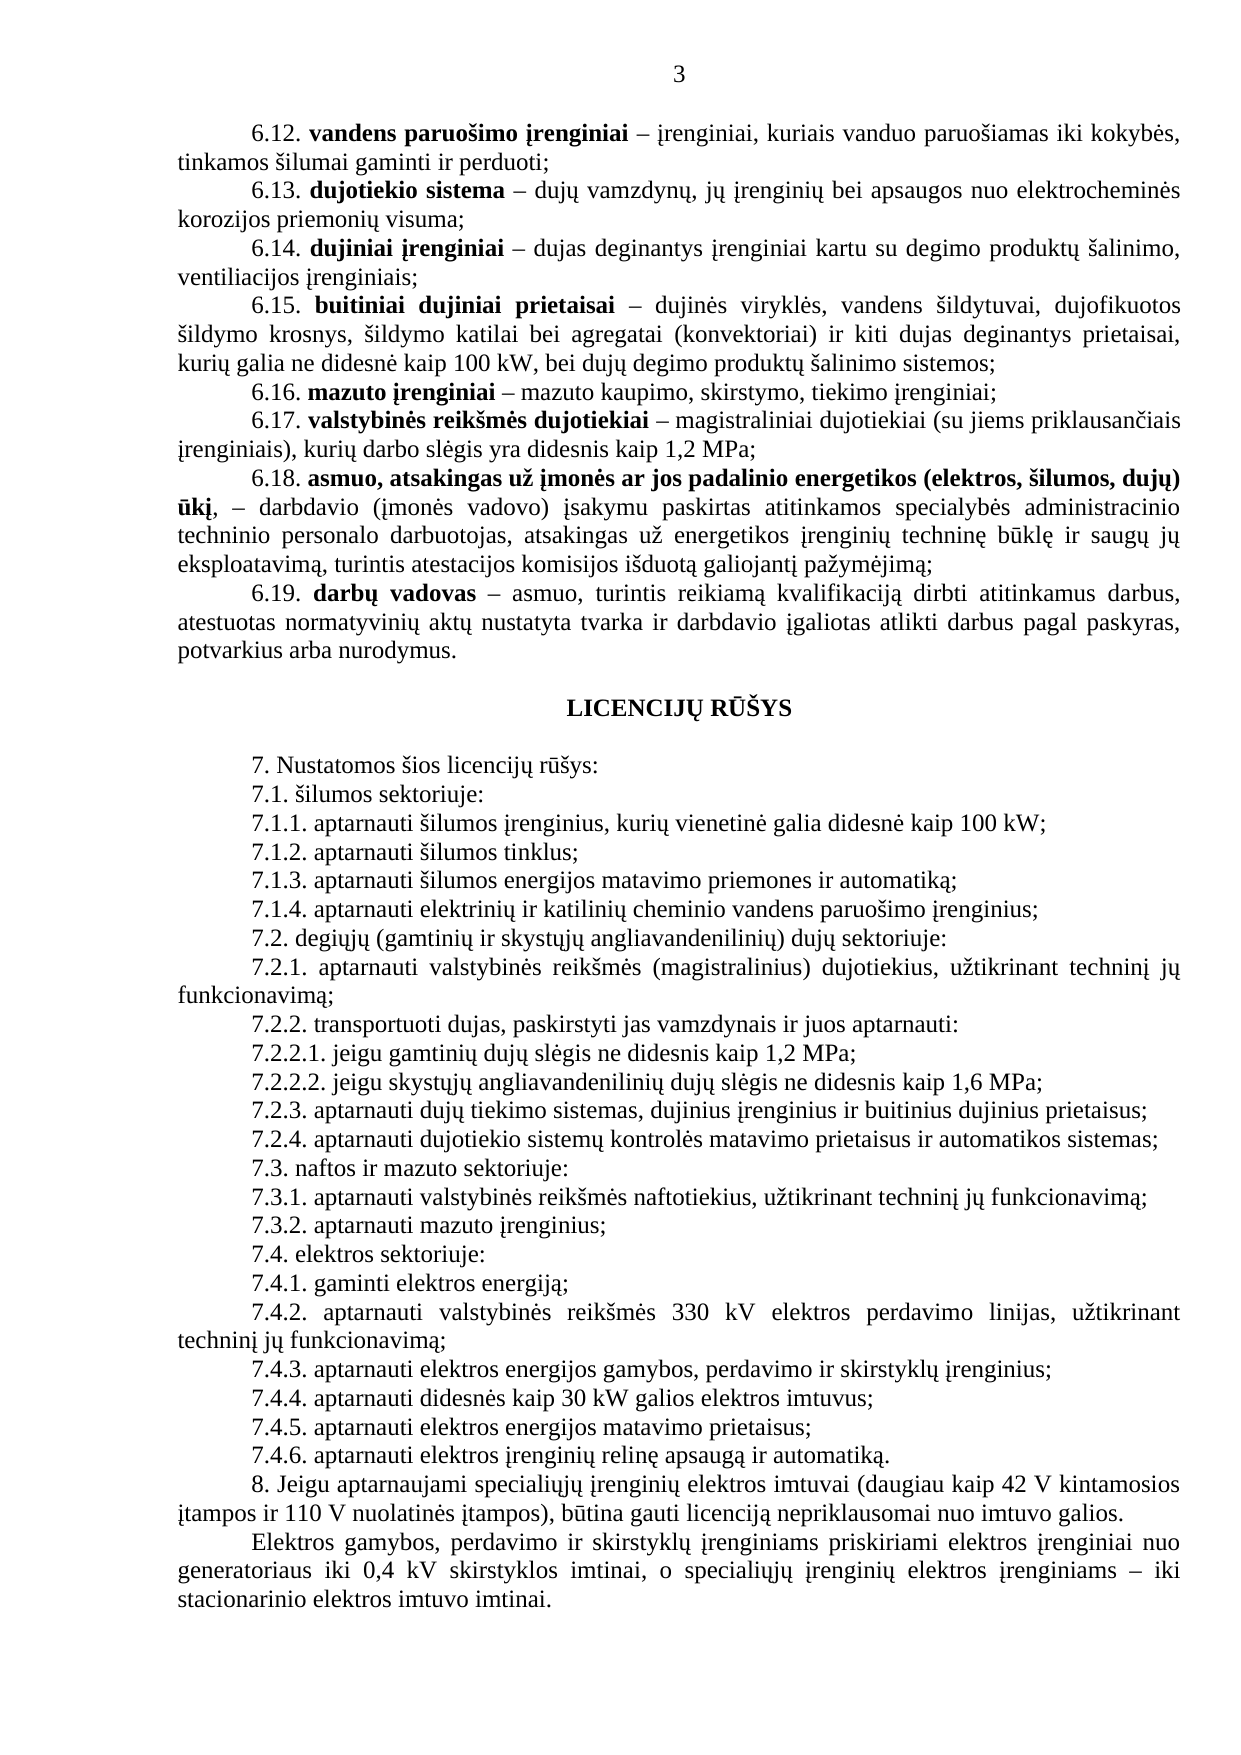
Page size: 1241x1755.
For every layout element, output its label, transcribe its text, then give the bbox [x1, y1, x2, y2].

text 7.4.6. aptarnauti elektros įrenginių relinę apsaugą ir automatiką. [177, 1441, 1181, 1469]
text 7. Nustatomos šios licencijų rūšys: [177, 751, 1181, 779]
text 6.16. mazuto įrenginiai – mazuto kaupimo, skirstymo, tiekimo įrenginiai; [177, 377, 1181, 406]
text 6.12. vandens paruošimo įrenginiai – įrenginiai, kuriais vanduo paruošiamas iki kokybės, tinkamos šilumai gaminti ir perduoti; [177, 118, 1181, 176]
text 7.4. elektros sektoriuje: [177, 1239, 1181, 1268]
text 7.3. naftos ir mazuto sektoriuje: [177, 1153, 1181, 1182]
text 7.1.4. aptarnauti elektrinių ir katilinių cheminio vandens paruošimo įrenginius; [177, 894, 1181, 923]
text 7.4.1. gaminti elektros energiją; [177, 1268, 1181, 1297]
text 7.2.2. transportuoti dujas, paskirstyti jas vamzdynais ir juos aptarnauti: [177, 1009, 1181, 1038]
text 7.2.4. aptarnauti dujotiekio sistemų kontrolės matavimo prietaisus ir automatikos sistemas; [177, 1124, 1181, 1153]
text 7.4.2. aptarnauti valstybinės reikšmės 330 kV elektros perdavimo linijas, užtikrinant techninį jų funkcionavimą; [177, 1297, 1181, 1354]
text 7.1.3. aptarnauti šilumos energijos matavimo priemones ir automatiką; [177, 866, 1181, 894]
text 7.1.1. aptarnauti šilumos įrenginius, kurių vienetinė galia didesnė kaip 100 kW; [177, 808, 1181, 837]
text 7.2.3. aptarnauti dujų tiekimo sistemas, dujinius įrenginius ir buitinius dujinius prietaisus; [177, 1096, 1181, 1124]
text 6.18. asmuo, atsakingas už įmonės ar jos padalinio energetikos (elektros, šilumos, dujų) ūkį, – darbdavio (įmonės vadovo) įsakymu paskirtas atitinkamos specialybės administracinio techninio personalo darbuotojas, atsakingas už energetikos įrenginių techninę būklę ir saugų jų eksploatavimą, turintis atestacijos komisijos išduotą galiojantį pažymėjimą; [177, 463, 1181, 578]
text 6.15. buitiniai dujiniai prietaisai – dujinės viryklės, vandens šildytuvai, dujofikuotos šildymo krosnys, šildymo katilai bei agregatai (konvektoriai) ir kiti dujas deginantys prietaisai, kurių galia ne didesnė kaip 100 kW, bei dujų degimo produktų šalinimo sistemos; [177, 291, 1181, 377]
text 7.2.2.2. jeigu skystųjų angliavandenilinių dujų slėgis ne didesnis kaip 1,6 MPa; [177, 1067, 1181, 1096]
text 7.3.1. aptarnauti valstybinės reikšmės naftotiekius, užtikrinant techninį jų funkcionavimą; [177, 1182, 1181, 1211]
text 6.17. valstybinės reikšmės dujotiekiai – magistraliniai dujotiekiai (su jiems priklausančiais įrenginiais), kurių darbo slėgis yra didesnis kaip 1,2 MPa; [177, 406, 1181, 463]
text 6.19. darbų vadovas – asmuo, turintis reikiamą kvalifikaciją dirbti atitinkamus darbus, atestuotas normatyvinių aktų nustatyta tvarka ir darbdavio įgaliotas atlikti darbus pagal paskyras, potvarkius arba nurodymus. [177, 578, 1181, 664]
text Elektros gamybos, perdavimo ir skirstyklų įrenginiams priskiriami elektros įrenginiai nuo generatoriaus iki 0,4 kV skirstyklos imtinai, o specialiųjų įrenginių elektros įrenginiams – iki stacionarinio elektros imtuvo imtinai. [177, 1527, 1181, 1613]
text 6.13. dujotiekio sistema – dujų vamzdynų, jų įrenginių bei apsaugos nuo elektrocheminės korozijos priemonių visuma; [177, 176, 1181, 233]
text 7.1. šilumos sektoriuje: [177, 779, 1181, 808]
text 8. Jeigu aptarnaujami specialiųjų įrenginių elektros imtuvai (daugiau kaip 42 V kintamosios įtampos ir 110 V nuolatinės įtampos), būtina gauti licenciją nepriklausomai nuo imtuvo galios. [177, 1469, 1181, 1527]
text 7.1.2. aptarnauti šilumos tinklus; [177, 837, 1181, 866]
text 7.4.3. aptarnauti elektros energijos gamybos, perdavimo ir skirstyklų įrenginius; [177, 1354, 1181, 1383]
text 7.4.5. aptarnauti elektros energijos matavimo prietaisus; [177, 1412, 1181, 1441]
text 7.2.1. aptarnauti valstybinės reikšmės (magistralinius) dujotiekius, užtikrinant techninį jų funkcionavimą; [177, 952, 1181, 1009]
text 6.14. dujiniai įrenginiai – dujas deginantys įrenginiai kartu su degimo produktų šalinimo, ventiliacijos įrenginiais; [177, 233, 1181, 291]
text 7.2. degiųjų (gamtinių ir skystųjų angliavandenilinių) dujų sektoriuje: [177, 923, 1181, 952]
text Licencijų rūšys [177, 693, 1181, 722]
text 7.4.4. aptarnauti didesnės kaip 30 kW galios elektros imtuvus; [177, 1383, 1181, 1412]
text 7.3.2. aptarnauti mazuto įrenginius; [177, 1211, 1181, 1239]
text 7.2.2.1. jeigu gamtinių dujų slėgis ne didesnis kaip 1,2 MPa; [177, 1038, 1181, 1067]
